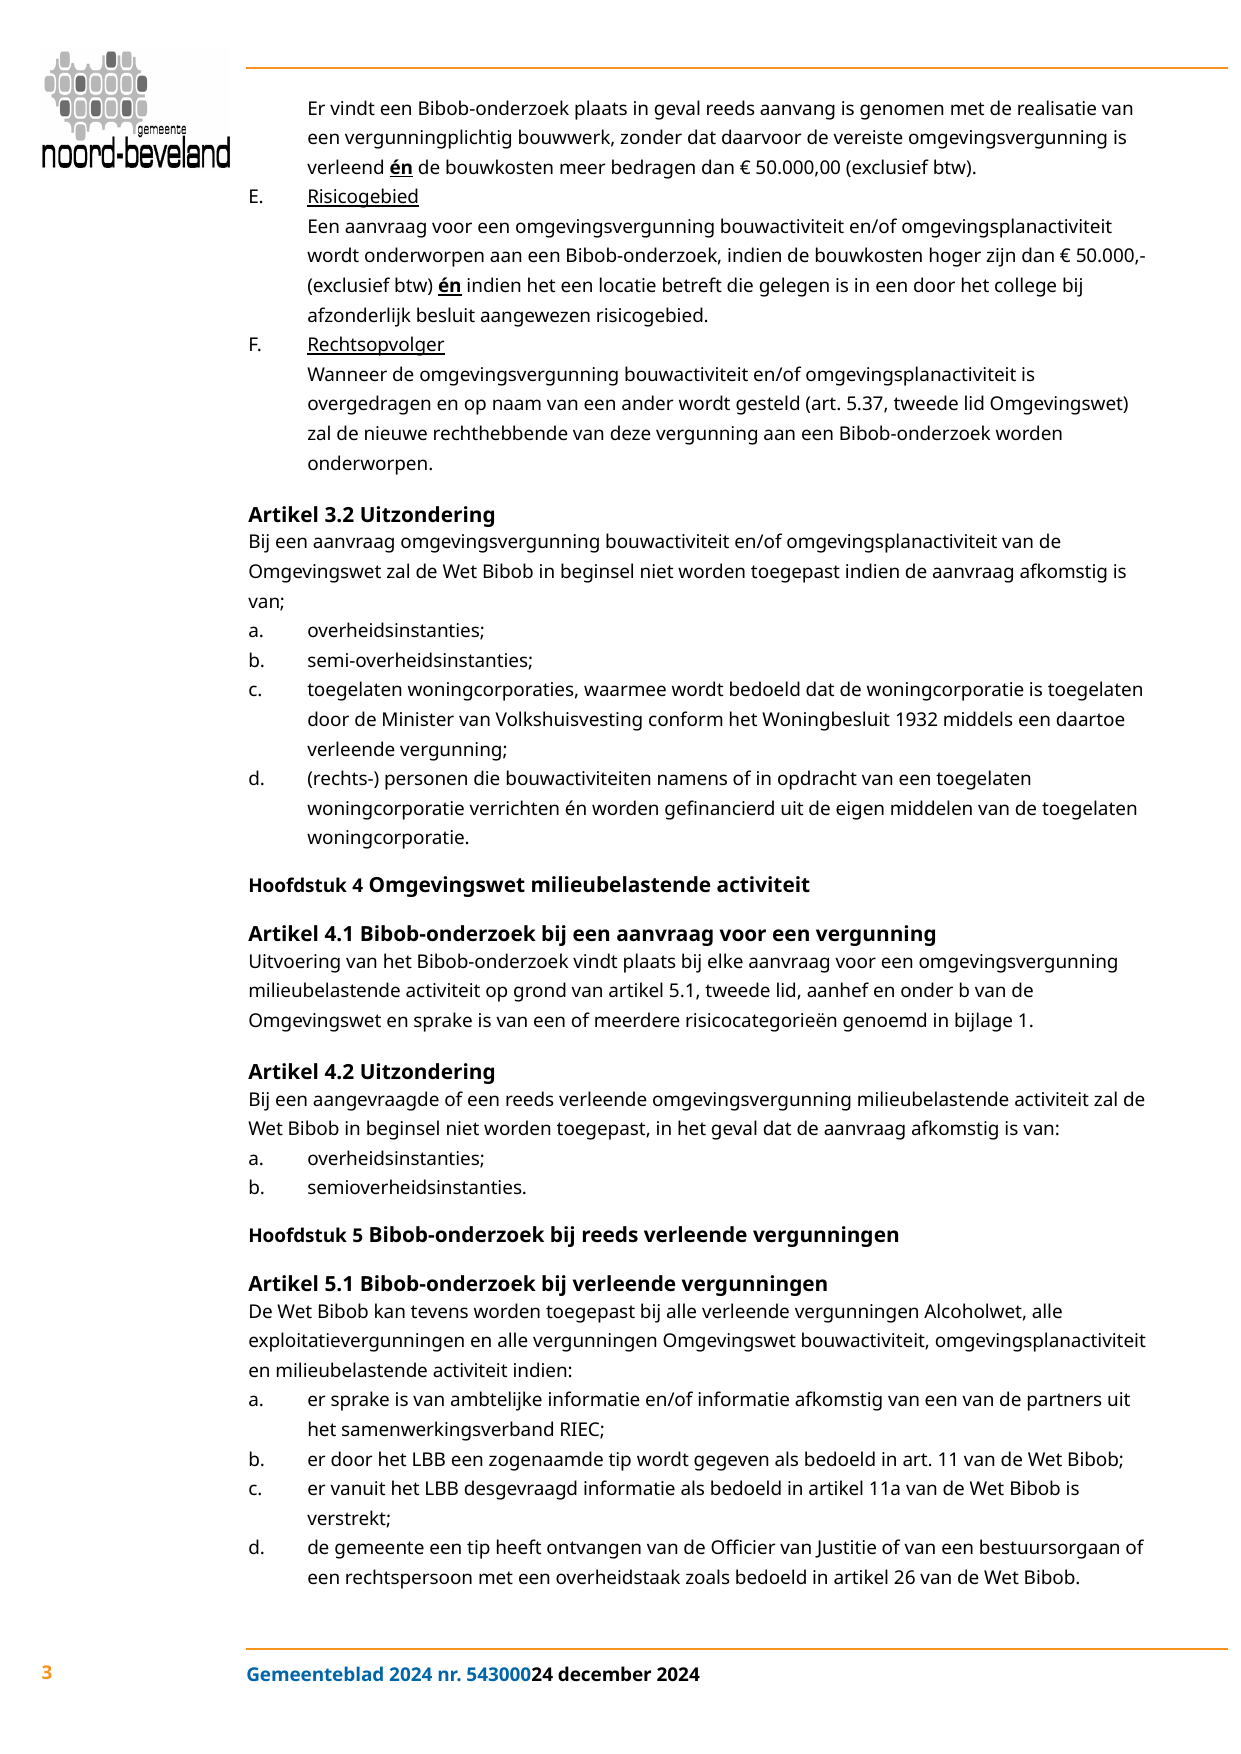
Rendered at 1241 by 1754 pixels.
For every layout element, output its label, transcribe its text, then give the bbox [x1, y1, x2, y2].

text Artikel 5.1 Bibob-onderzoek bij verleende vergunningen [248, 1269, 1152, 1298]
list er sprake is van ambtelijke informatie en/of informatie afkomstig van een van de partners uit het samenwerkingsverband RIEC; [248, 1387, 1152, 1442]
list semi-overheidsinstanties; [248, 647, 1152, 673]
list er vanuit het LBB desgevraagd informatie als bedoeld in artikel 11a van de Wet Bibob is verstrekt; [248, 1475, 1152, 1531]
text Bij een aangevraagde of een reeds verleende omgevingsvergunning milieubelastende activiteit zal de Wet Bibob in beginsel niet worden toegepast, in het geval dat de aanvraag afkomstig is van: [248, 1086, 1152, 1141]
text De Wet Bibob kan tevens worden toegepast bij alle verleende vergunningen Alcoholwet, alle exploitatievergunningen en alle vergunningen Omgevingswet bouwactiviteit, omgevingsplanactiviteit en milieubelastende activiteit indien: [248, 1298, 1152, 1383]
text Artikel 4.2 Uitzondering [248, 1057, 1152, 1086]
text Artikel 3.2 Uitzondering [248, 500, 1152, 529]
list Er vindt een Bibob-onderzoek plaats in geval reeds aanvang is genomen met de realisatie van een vergunningplichtig bouwwerk, zonder dat daarvoor de vereiste omgevingsvergunning is verleend én de bouwkosten meer bedragen dan € 50.000,00 (exclusief btw). [248, 95, 1152, 180]
list er door het LBB een zogenaamde tip wordt gegeven als bedoeld in art. 11 van de Wet Bibob; [248, 1446, 1152, 1472]
list Een aanvraag voor een omgevingsvergunning bouwactiviteit en/of omgevingsplanactiviteit wordt onderworpen aan een Bibob-onderzoek, indien de bouwkosten hoger zijn dan € 50.000,- (exclusief btw) én indien het een locatie betreft die gelegen is in een door het college bij afzonderlijk besluit aangewezen risicogebied. [248, 213, 1152, 328]
list overheidsinstanties; [248, 617, 1152, 643]
text Artikel 4.1 Bibob-onderzoek bij een aanvraag voor een vergunning [248, 919, 1152, 948]
text Bij een aanvraag omgevingsvergunning bouwactiviteit en/of omgevingsplanactiviteit van de Omgevingswet zal de Wet Bibob in beginsel niet worden toegepast indien de aanvraag afkomstig is van; [248, 529, 1152, 613]
list Wanneer de omgevingsvergunning bouwactiviteit en/of omgevingsplanactiviteit is overgedragen en op naam van een ander wordt gesteld (art. 5.37, tweede lid Omgevingswet) zal de nieuwe rechthebbende van deze vergunning aan een Bibob-onderzoek worden onderworpen. [248, 361, 1152, 476]
picture [41, 47, 231, 172]
text Uitvoering van het Bibob-onderzoek vindt plaats bij elke aanvraag voor een omgevingsvergunning milieubelastende activiteit op grond van artikel 5.1, tweede lid, aanhef en onder b van de Omgevingswet en sprake is van een of meerdere risicocategorieën genoemd in bijlage 1. [248, 948, 1152, 1033]
list semioverheidsinstanties. [248, 1174, 1152, 1200]
text Hoofdstuk 4 Omgevingswet milieubelastende activiteit [248, 870, 1152, 898]
list de gemeente een tip heeft ontvangen van de Officier van Justitie of van een bestuursorgaan of een rechtspersoon met een overheidstaak zoals bedoeld in artikel 26 van de Wet Bibob. [248, 1534, 1152, 1590]
list (rechts-) personen die bouwactiviteiten namens of in opdracht van een toegelaten woningcorporatie verrichten én worden gefinancierd uit de eigen middelen van de toegelaten woningcorporatie. [248, 765, 1152, 850]
text Hoofdstuk 5 Bibob-onderzoek bij reeds verleende vergunningen [248, 1220, 1152, 1249]
list Rechtsopvolger [248, 331, 1152, 357]
list overheidsinstanties; [248, 1145, 1152, 1171]
list toegelaten woningcorporaties, waarmee wordt bedoeld dat de woningcorporatie is toegelaten door de Minister van Volkshuisvesting conform het Woningbesluit 1932 middels een daartoe verleende vergunning; [248, 677, 1152, 761]
list Risicogebied [248, 183, 1152, 209]
